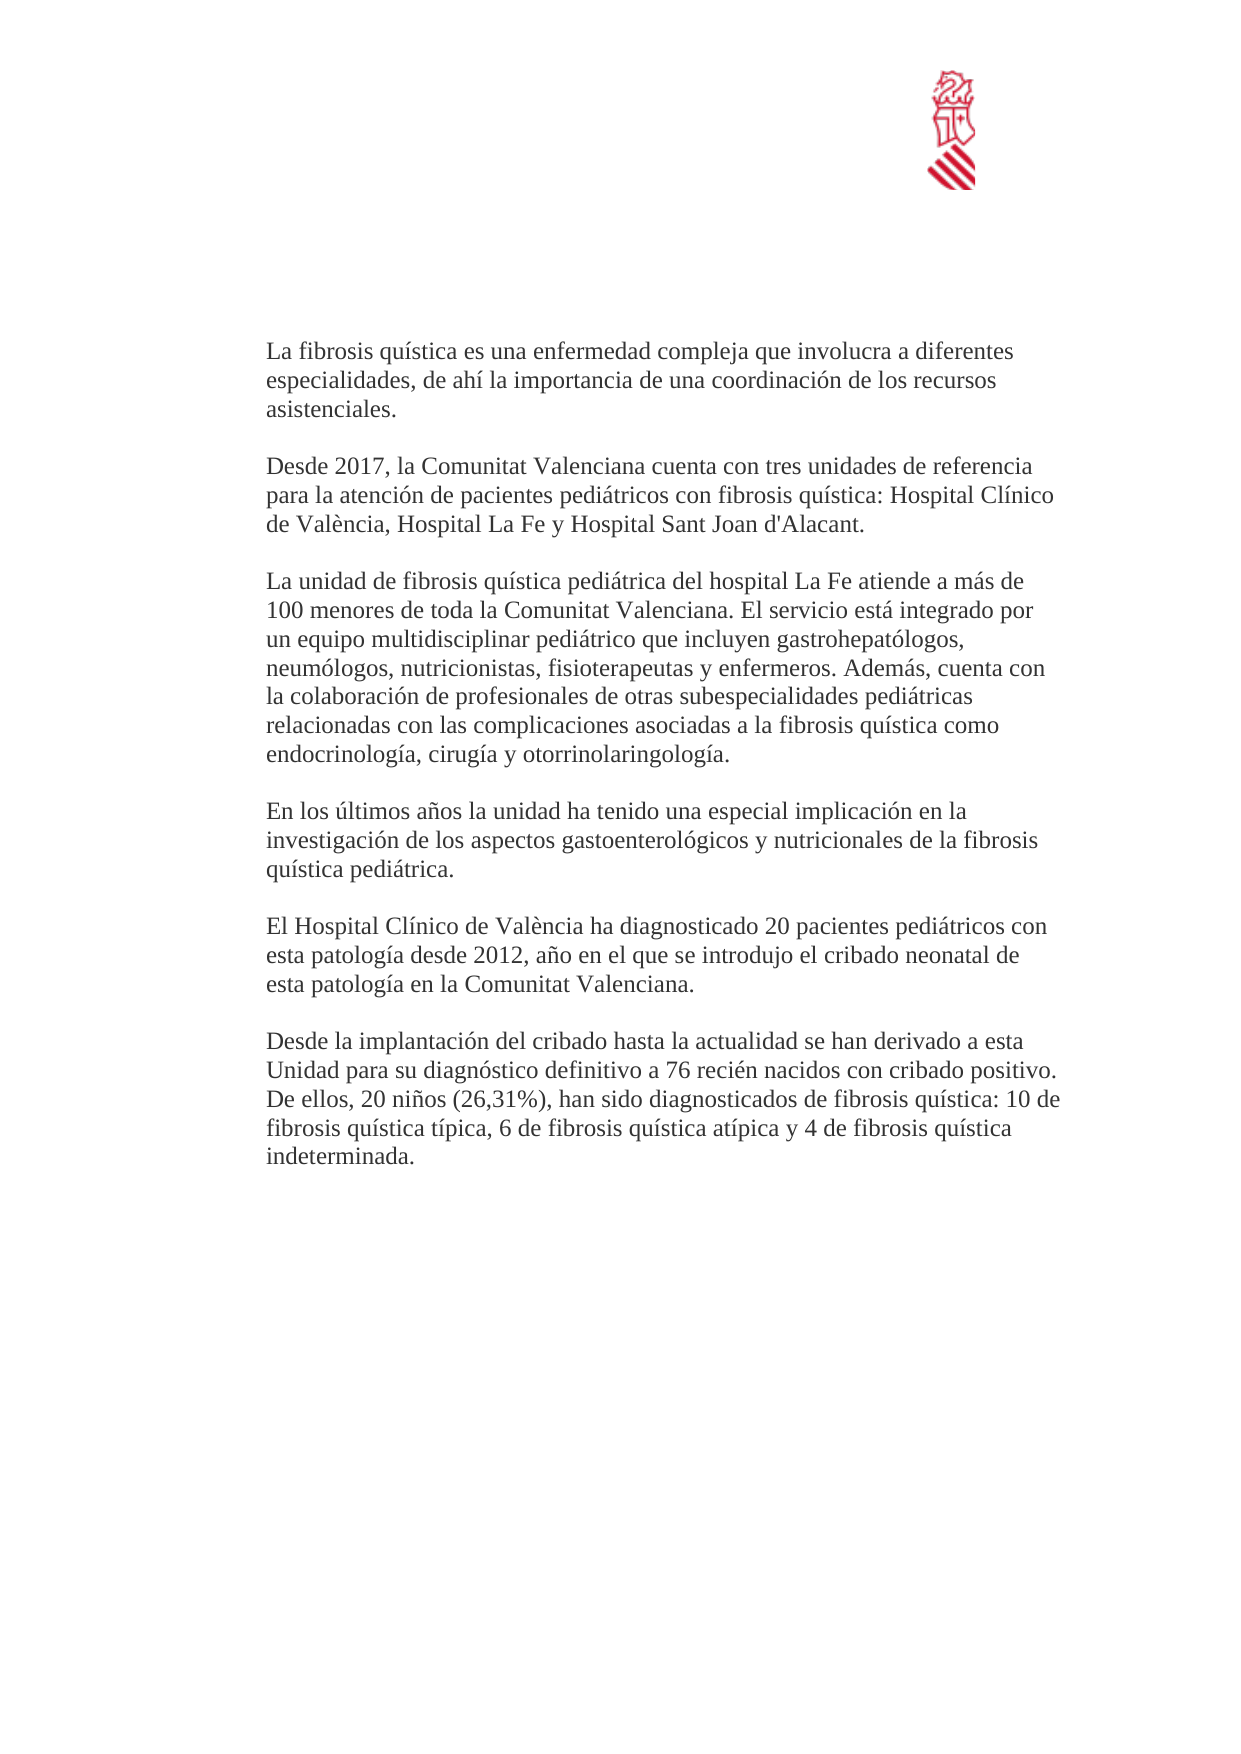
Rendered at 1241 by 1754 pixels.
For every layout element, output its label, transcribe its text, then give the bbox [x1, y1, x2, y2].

text La fibrosis quística es una enfermedad compleja que involucra a diferentes especialidades, de ahí la importancia de una coordinación de los recursos asistenciales. [266, 336, 1064, 423]
text Desde la implantación del cribado hasta la actualidad se han derivado a esta Unidad para su diagnóstico definitivo a 76 recién nacidos con cribado positivo. De ellos, 20 niños (26,31%), han sido diagnosticados de fibrosis quística: 10 de fibrosis quística típica, 6 de fibrosis quística atípica y 4 de fibrosis quística indeterminada. [266, 1026, 1064, 1170]
text En los últimos años la unidad ha tenido una especial implicación en la investigación de los aspectos gastoenterológicos y nutricionales de la fibrosis quística pediátrica. [266, 796, 1064, 883]
text El Hospital Clínico de València ha diagnosticado 20 pacientes pediátricos con esta patología desde 2012, año en el que se introdujo el cribado neonatal de esta patología en la Comunitat Valenciana. [266, 911, 1064, 998]
text La unidad de fibrosis quística pediátrica del hospital La Fe atiende a más de 100 menores de toda la Comunitat Valenciana. El servicio está integrado por un equipo multidisciplinar pediátrico que incluyen gastrohepatólogos, neumólogos, nutricionistas, fisioterapeutas y enfermeros. Además, cuenta con la colaboración de profesionales de otras subespecialidades pediátricas relacionadas con las complicaciones asociadas a la fibrosis quística como endocrinología, cirugía y otorrinolaringología. [266, 566, 1064, 768]
text Desde 2017, la Comunitat Valenciana cuenta con tres unidades de referencia para la atención de pacientes pediátricos con fibrosis quística: Hospital Clínico de València, Hospital La Fe y Hospital Sant Joan d'Alacant. [266, 451, 1064, 538]
